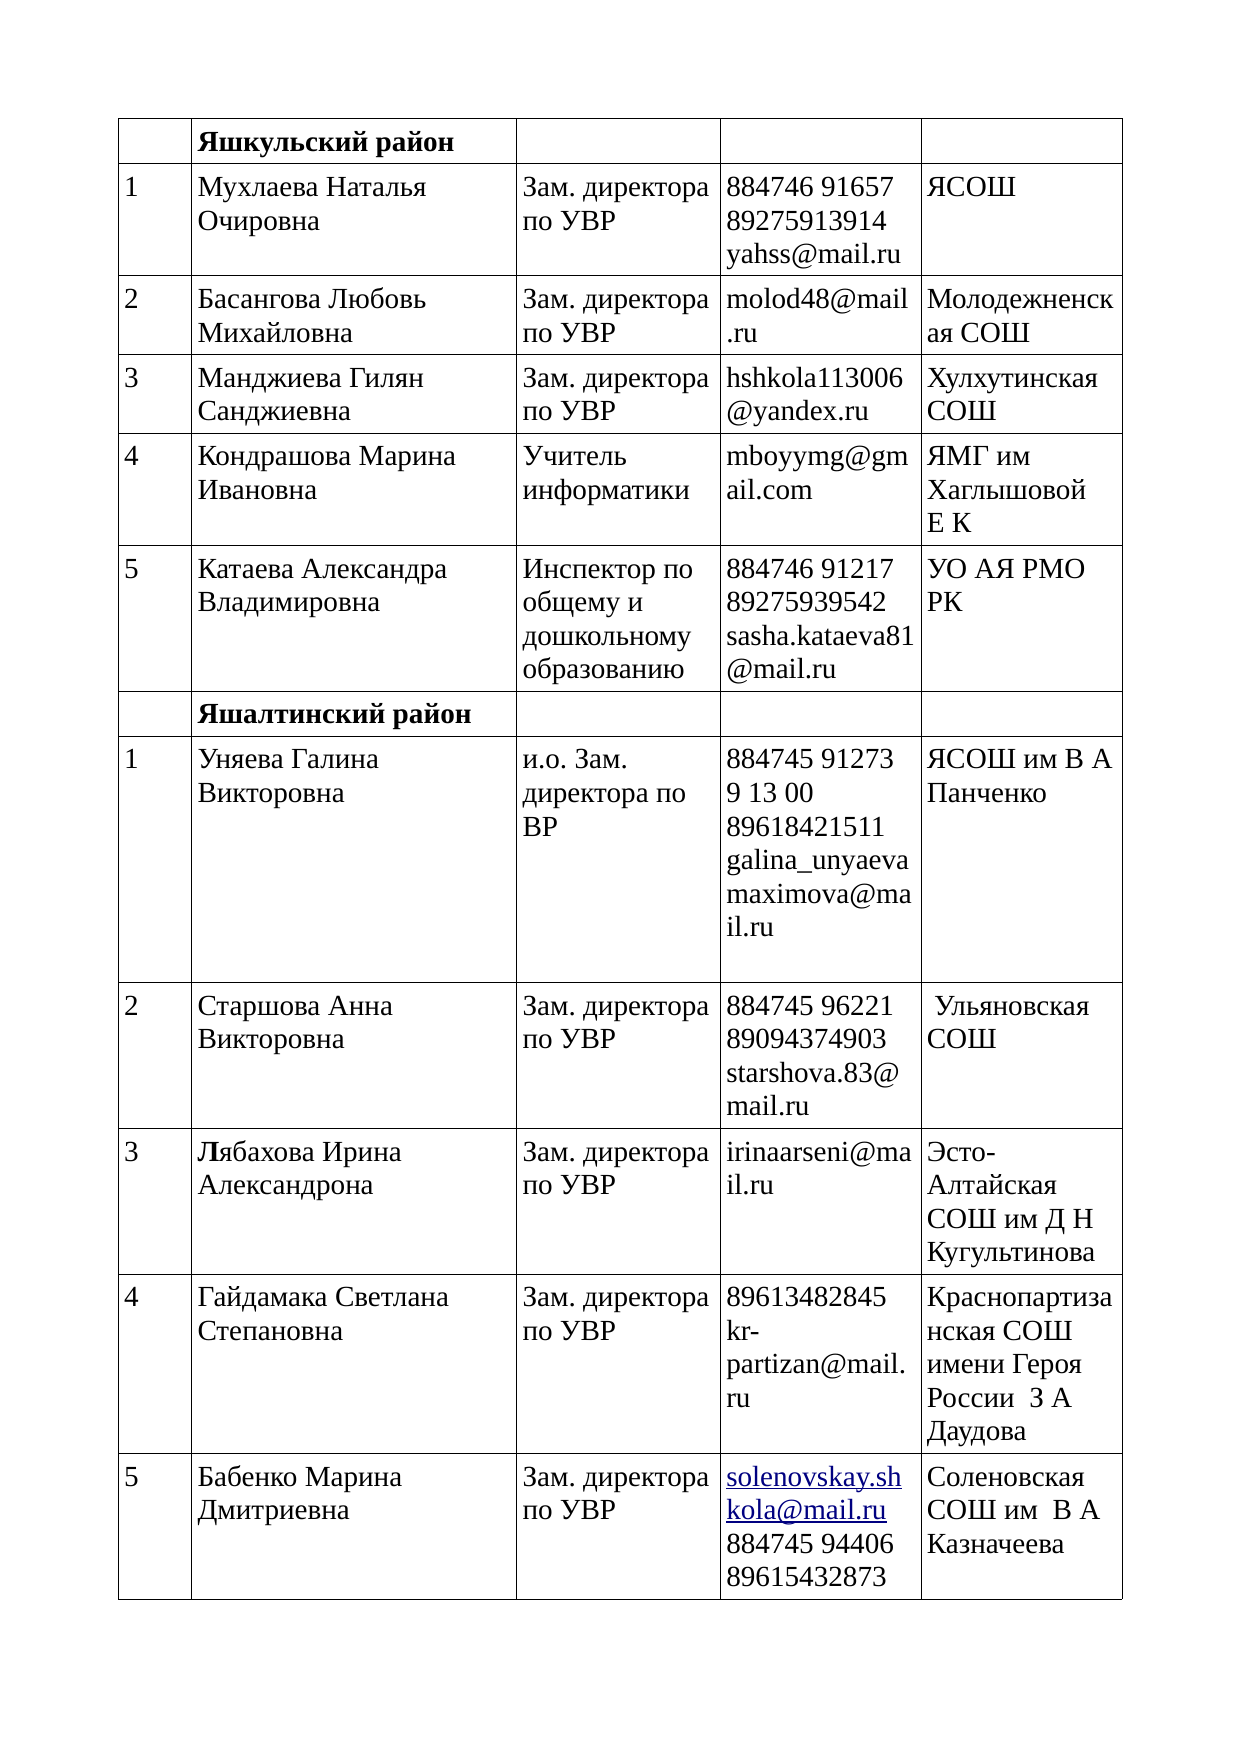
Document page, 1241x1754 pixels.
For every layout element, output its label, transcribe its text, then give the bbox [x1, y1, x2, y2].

table_cell 4 [119, 1275, 191, 1453]
table_cell Зам. директора по УВР [517, 355, 720, 433]
table_cell Уняева Галина Викторовна [192, 737, 516, 982]
table_cell Эсто-Алтайская СОШ им Д Н Кугультинова [922, 1129, 1122, 1273]
table_cell 5 [119, 546, 191, 691]
table_cell 3 [119, 1129, 191, 1273]
table_cell 89613482845 kr-partizan@mail.ru [721, 1275, 921, 1453]
table_cell и.о. Зам. директора по ВР [517, 737, 720, 982]
table_cell [517, 692, 720, 736]
table_cell 5 [119, 1454, 191, 1598]
table_cell Зам. директора по УВР [517, 1129, 720, 1273]
table_cell 2 [119, 276, 191, 354]
table_cell ЯСОШ им В А Панченко [922, 737, 1122, 982]
table_cell Гайдамака Светлана Степановна [192, 1275, 516, 1453]
table_cell Зам. директора по УВР [517, 1454, 720, 1598]
table_cell Зам. директора по УВР [517, 983, 720, 1128]
table_cell molod48@mail.ru [721, 276, 921, 354]
table_cell [119, 692, 191, 736]
table_cell Краснопартизанская СОШ имени Героя России З А Даудова [922, 1275, 1122, 1453]
table_cell ЯСОШ [922, 164, 1122, 275]
table_cell solenovskay.shkola@mail.ru 884745 94406 89615432873 [721, 1454, 921, 1598]
table_cell Ульяновская СОШ [922, 983, 1122, 1128]
table_cell Басангова Любовь Михайловна [192, 276, 516, 354]
table_cell Мухлаева Наталья Очировна [192, 164, 516, 275]
table_cell Зам. директора по УВР [517, 1275, 720, 1453]
table_cell [922, 692, 1122, 736]
table_cell Инспектор по общему и дошкольному образованию [517, 546, 720, 691]
table_cell Соленовская СОШ им В А Казначеева [922, 1454, 1122, 1598]
table_cell mboyymg@gmail.com [721, 434, 921, 545]
table_cell Кондрашова Марина Ивановна [192, 434, 516, 545]
table_cell Манджиева Гилян Санджиевна [192, 355, 516, 433]
table_cell [517, 119, 720, 163]
table_cell Катаева Александра Владимировна [192, 546, 516, 691]
table_cell 884746 91217 89275939542 sasha.kataeva81@mail.ru [721, 546, 921, 691]
table_cell Зам. директора по УВР [517, 276, 720, 354]
table_cell Бабенко Марина Дмитриевна [192, 1454, 516, 1598]
table_cell [721, 119, 921, 163]
table_cell irinaarseni@mail.ru [721, 1129, 921, 1273]
table_cell Яшкульский район [192, 119, 516, 163]
table_cell 1 [119, 737, 191, 982]
table_cell Яшалтинский район [192, 692, 516, 736]
table_cell [119, 119, 191, 163]
table_cell Хулхутинская СОШ [922, 355, 1122, 433]
table_cell Зам. директора по УВР [517, 164, 720, 275]
table_cell 2 [119, 983, 191, 1128]
table_cell Старшова Анна Викторовна [192, 983, 516, 1128]
table_cell Молодежненская СОШ [922, 276, 1122, 354]
table_cell [721, 692, 921, 736]
table_cell hshkola113006@yandex.ru [721, 355, 921, 433]
table_cell 1 [119, 164, 191, 275]
table_cell Лябахова Ирина Александрона [192, 1129, 516, 1273]
table_cell 884745 96221 89094374903 starshova.83@mail.ru [721, 983, 921, 1128]
table_cell 3 [119, 355, 191, 433]
table_cell Учитель информатики [517, 434, 720, 545]
table_cell 884745 91273 9 13 00 89618421511 galina_unyaevamaximova@mail.ru [721, 737, 921, 982]
table_cell 4 [119, 434, 191, 545]
table_cell УО АЯ РМО РК [922, 546, 1122, 691]
table_cell [922, 119, 1122, 163]
table_cell 884746 91657 89275913914 yahss@mail.ru [721, 164, 921, 275]
table_cell ЯМГ им Хаглышовой Е К [922, 434, 1122, 545]
